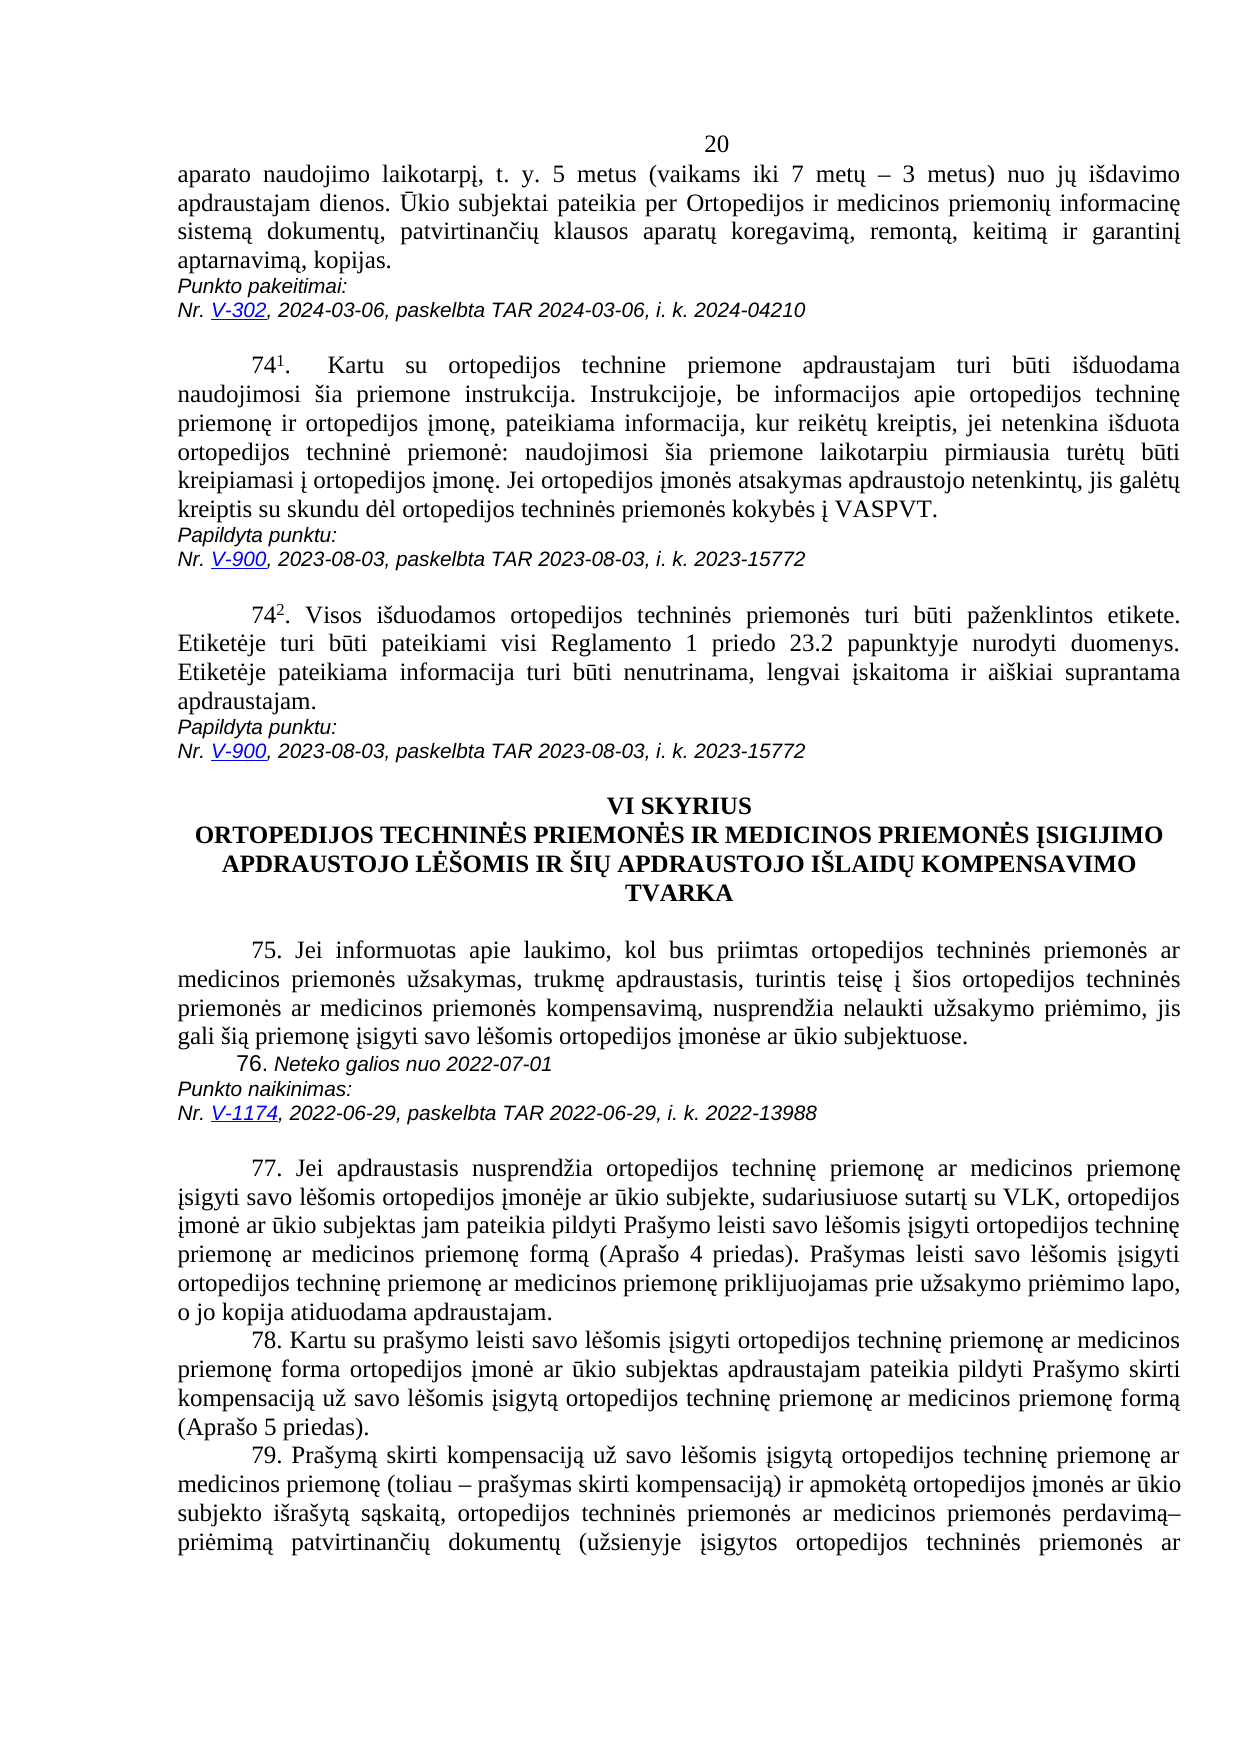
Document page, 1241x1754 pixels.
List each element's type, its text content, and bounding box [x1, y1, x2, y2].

text 78. Kartu su prašymo leisti savo lėšomis įsigyti ortopedijos techninę priemonę ar medicinos priemonę forma ortopedijos įmonė ar ūkio subjektas apdraustajam pateikia pildyti Prašymo skirti kompensaciją už savo lėšomis įsigytą ortopedijos techninę priemonę ar medicinos priemonę formą (Aprašo 5 priedas). [177, 1326, 1181, 1441]
text Nr. V-302, 2024-03-06, paskelbta TAR 2024-03-06, i. k. 2024-04210 [177, 298, 1181, 322]
text Punkto naikinimas: [177, 1076, 1181, 1100]
text ORTOPEDIJOS TECHNINĖS PRIEMONĖS IR MEDICINOS PRIEMONĖS ĮSIGIJIMO APDRAUSTOJO LĖŠOMIS IR ŠIŲ APDRAUSTOJO IŠLAIDŲ KOMPENSAVIMO TVARKA [177, 820, 1181, 906]
text Nr. V-900, 2023-08-03, paskelbta TAR 2023-08-03, i. k. 2023-15772 [177, 547, 1181, 571]
text 79. Prašymą skirti kompensaciją už savo lėšomis įsigytą ortopedijos techninę priemonę ar medicinos priemonę (toliau – prašymas skirti kompensaciją) ir apmokėtą ortopedijos įmonės ar ūkio subjekto išrašytą sąskaitą, ortopedijos techninės priemonės ar medicinos priemonės perdavimą–priėmimą patvirtinančių dokumentų (užsienyje įsigytos ortopedijos techninės priemonės ar [177, 1441, 1181, 1556]
text Nr. V-1174, 2022-06-29, paskelbta TAR 2022-06-29, i. k. 2022-13988 [177, 1100, 1181, 1124]
text Punkto pakeitimai: [177, 274, 1181, 298]
text 741. Kartu su ortopedijos technine priemone apdraustajam turi būti išduodama naudojimosi šia priemone instrukcija. Instrukcijoje, be informacijos apie ortopedijos techninę priemonę ir ortopedijos įmonę, pateikiama informacija, kur reikėtų kreiptis, jei netenkina išduota ortopedijos techninė priemonė: naudojimosi šia priemone laikotarpiu pirmiausia turėtų būti kreipiamasi į ortopedijos įmonę. Jei ortopedijos įmonės atsakymas apdraustojo netenkintų, jis galėtų kreiptis su skundu dėl ortopedijos techninės priemonės kokybės į VASPVT. [177, 351, 1181, 523]
text 75. Jei informuotas apie laukimo, kol bus priimtas ortopedijos techninės priemonės ar medicinos priemonės užsakymas, trukmę apdraustasis, turintis teisę į šios ortopedijos techninės priemonės ar medicinos priemonės kompensavimą, nusprendžia nelaukti užsakymo priėmimo, jis gali šią priemonę įsigyti savo lėšomis ortopedijos įmonėse ar ūkio subjektuose. [177, 935, 1181, 1050]
text Papildyta punktu: [177, 523, 1181, 547]
text Papildyta punktu: [177, 715, 1181, 739]
text VI SKYRIUS [177, 791, 1181, 820]
text 76. Neteko galios nuo 2022-07-01 [177, 1050, 1181, 1076]
text Nr. V-900, 2023-08-03, paskelbta TAR 2023-08-03, i. k. 2023-15772 [177, 739, 1181, 763]
text 77. Jei apdraustasis nusprendžia ortopedijos techninę priemonę ar medicinos priemonę įsigyti savo lėšomis ortopedijos įmonėje ar ūkio subjekte, sudariusiuose sutartį su VLK, ortopedijos įmonė ar ūkio subjektas jam pateikia pildyti Prašymo leisti savo lėšomis įsigyti ortopedijos techninę priemonę ar medicinos priemonę formą (Aprašo 4 priedas). Prašymas leisti savo lėšomis įsigyti ortopedijos techninę priemonę ar medicinos priemonę priklijuojamas prie užsakymo priėmimo lapo, o jo kopija atiduodama apdraustajam. [177, 1153, 1181, 1326]
text aparato naudojimo laikotarpį, t. y. 5 metus (vaikams iki 7 metų – 3 metus) nuo jų išdavimo apdraustajam dienos. Ūkio subjektai pateikia per Ortopedijos ir medicinos priemonių informacinę sistemą dokumentų, patvirtinančių klausos aparatų koregavimą, remontą, keitimą ir garantinį aptarnavimą, kopijas. [177, 159, 1181, 274]
text 742. Visos išduodamos ortopedijos techninės priemonės turi būti paženklintos etikete. Etiketėje turi būti pateikiami visi Reglamento 1 priedo 23.2 papunktyje nurodyti duomenys. Etiketėje pateikiama informacija turi būti nenutrinama, lengvai įskaitoma ir aiškiai suprantama apdraustajam. [177, 600, 1181, 715]
